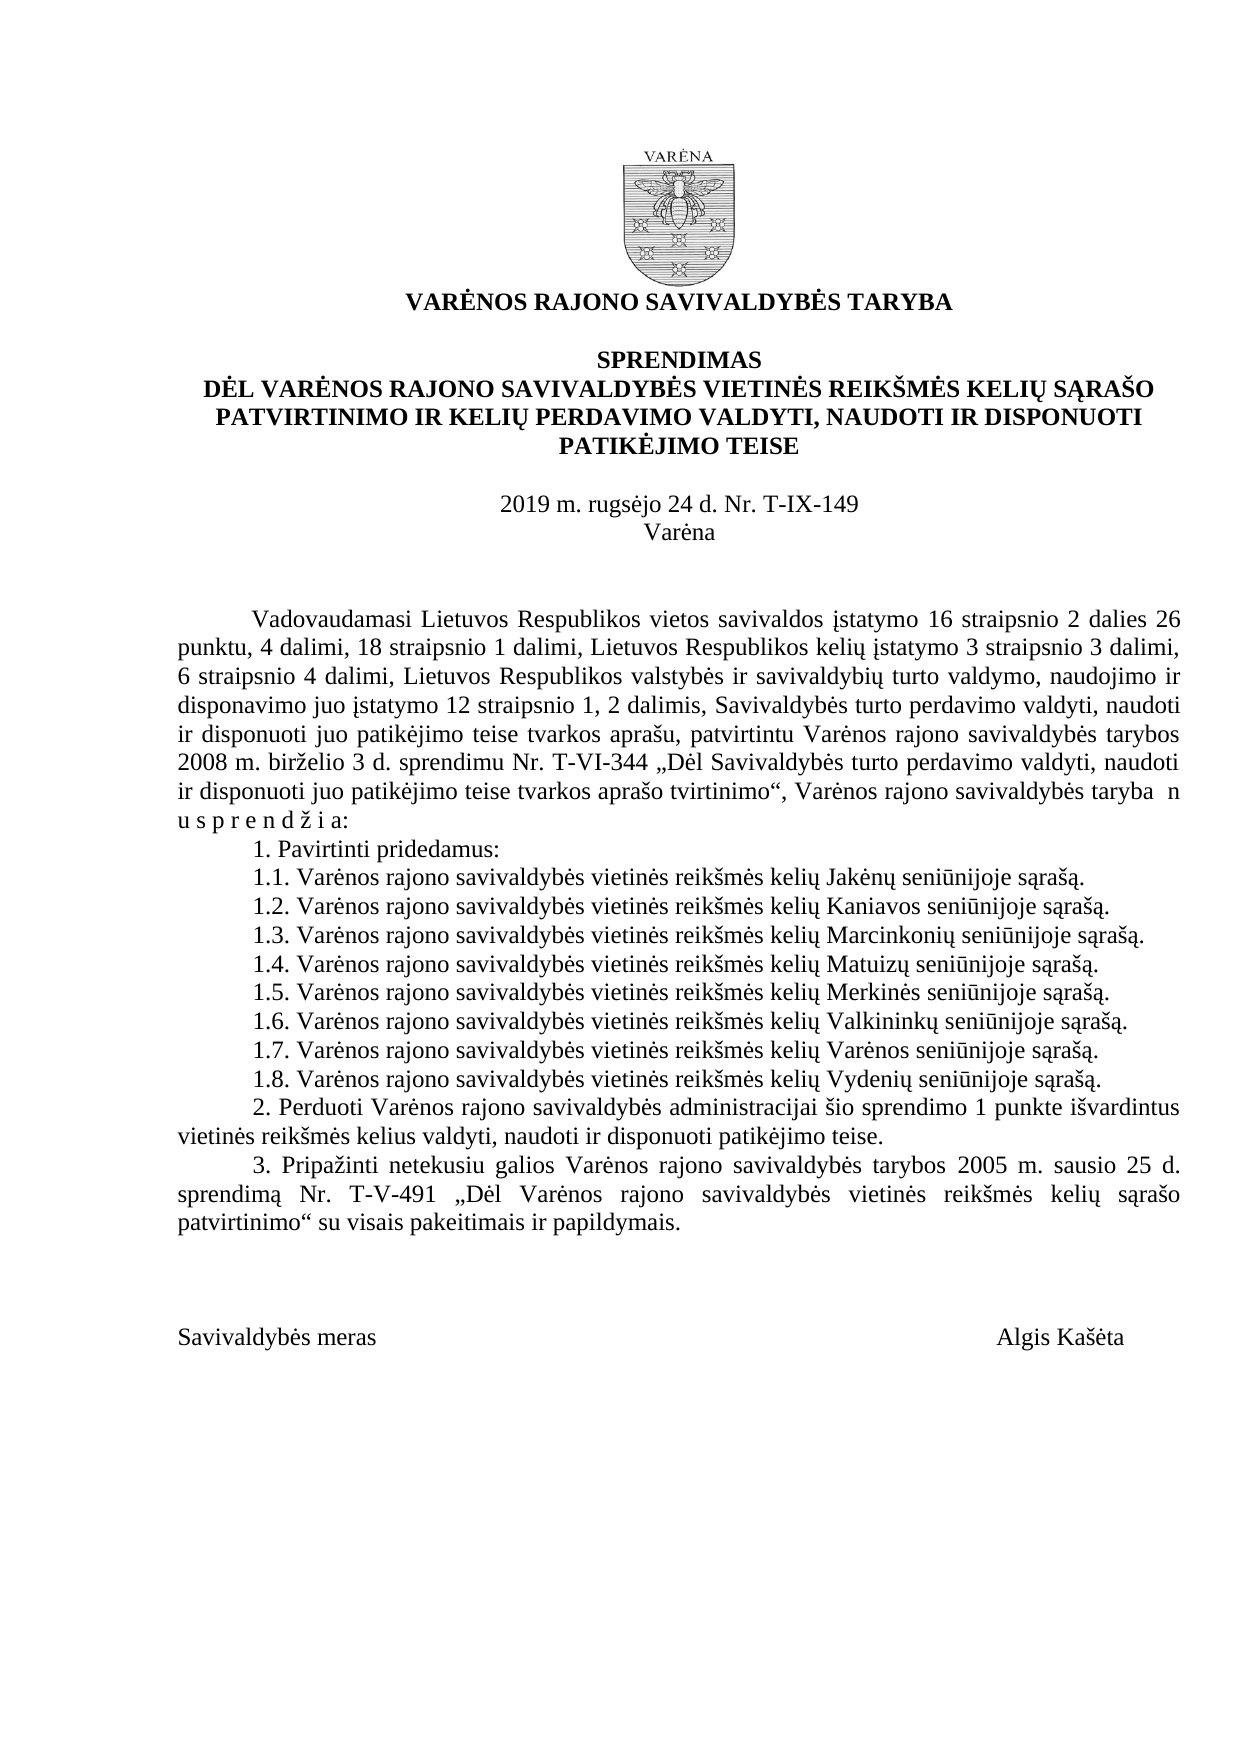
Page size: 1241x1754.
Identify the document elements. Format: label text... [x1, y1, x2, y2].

text Varėna [177, 517, 1181, 546]
text 3. Pripažinti netekusiu galios Varėnos rajono savivaldybės tarybos 2005 m. sausio 25 d. sprendimą Nr. T-V-491 „Dėl Varėnos rajono savivaldybės vietinės reikšmės kelių sąrašo patvirtinimo“ su visais pakeitimais ir papildymais. [177, 1150, 1181, 1236]
text 1.6. Varėnos rajono savivaldybės vietinės reikšmės kelių Valkininkų seniūnijoje sąrašą. [177, 1006, 1181, 1035]
text SPRENDIMAS [177, 345, 1181, 374]
text 1.4. Varėnos rajono savivaldybės vietinės reikšmės kelių Matuizų seniūnijoje sąrašą. [177, 949, 1181, 977]
text 1.5. Varėnos rajono savivaldybės vietinės reikšmės kelių Merkinės seniūnijoje sąrašą. [177, 977, 1181, 1006]
text 2. Perduoti Varėnos rajono savivaldybės administracijai šio sprendimo 1 punkte išvardintus vietinės reikšmės kelius valdyti, naudoti ir disponuoti patikėjimo teise. [177, 1092, 1181, 1150]
text Savivaldybės meras Algis Kašėta [177, 1322, 1181, 1351]
text 2019 m. rugsėjo 24 d. Nr. T-IX-149 [177, 489, 1181, 517]
text 1.8. Varėnos rajono savivaldybės vietinės reikšmės kelių Vydenių seniūnijoje sąrašą. [177, 1064, 1181, 1092]
text Vadovaudamasi Lietuvos Respublikos vietos savivaldos įstatymo 16 straipsnio 2 dalies 26 punktu, 4 dalimi, 18 straipsnio 1 dalimi, Lietuvos Respublikos kelių įstatymo 3 straipsnio 3 dalimi, 6 straipsnio 4 dalimi, Lietuvos Respublikos valstybės ir savivaldybių turto valdymo, naudojimo ir disponavimo juo įstatymo 12 straipsnio 1, 2 dalimis, Savivaldybės turto perdavimo valdyti, naudoti ir disponuoti juo patikėjimo teise tvarkos aprašu, patvirtintu Varėnos rajono savivaldybės tarybos 2008 m. birželio 3 d. sprendimu Nr. T-VI-344 „Dėl Savivaldybės turto perdavimo valdyti, naudoti ir disponuoti juo patikėjimo teise tvarkos aprašo tvirtinimo“, Varėnos rajono savivaldybės taryba n u s p r e n d ž i a: [177, 604, 1181, 834]
text 1.1. Varėnos rajono savivaldybės vietinės reikšmės kelių Jakėnų seniūnijoje sąrašą. [177, 862, 1181, 891]
text 1. Pavirtinti pridedamus: [177, 834, 1181, 862]
text 1.2. Varėnos rajono savivaldybės vietinės reikšmės kelių Kaniavos seniūnijoje sąrašą. [177, 891, 1181, 920]
text 1.7. Varėnos rajono savivaldybės vietinės reikšmės kelių Varėnos seniūnijoje sąrašą. [177, 1035, 1181, 1064]
text VARĖNOS RAJONO SAVIVALDYBĖS TARYBA [177, 287, 1181, 316]
text DĖL VARĖNOS RAJONO SAVIVALDYBĖS VIETINĖS REIKŠMĖS KELIŲ SĄRAŠO PATVIRTINIMO IR KELIŲ PERDAVIMO VALDYTI, NAUDOTI IR DISPONUOTI PATIKĖJIMO TEISE [177, 374, 1181, 460]
text 1.3. Varėnos rajono savivaldybės vietinės reikšmės kelių Marcinkonių seniūnijoje sąrašą. [177, 920, 1181, 949]
